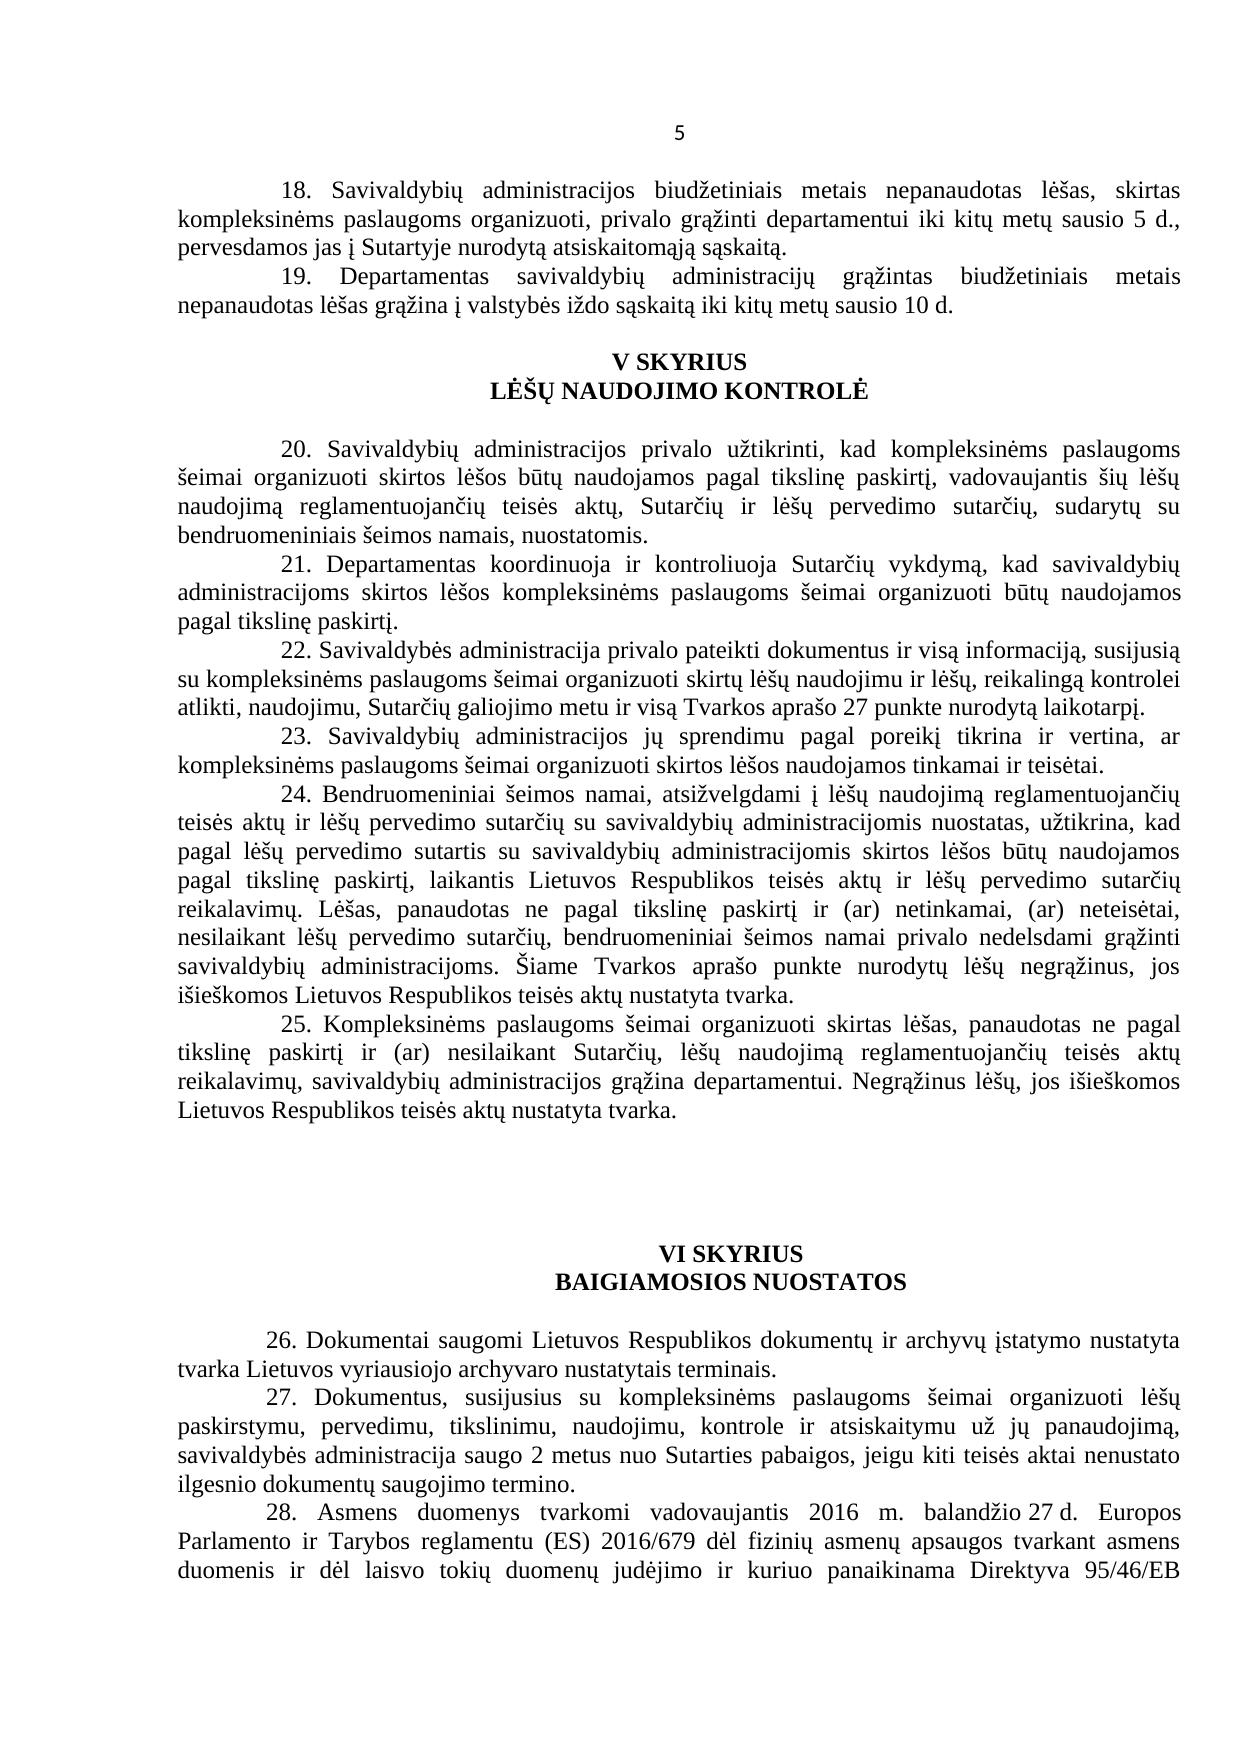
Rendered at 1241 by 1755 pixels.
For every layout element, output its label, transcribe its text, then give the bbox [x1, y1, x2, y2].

text V SKYRIUS [177, 347, 1181, 376]
text 25. Kompleksinėms paslaugoms šeimai organizuoti skirtas lėšas, panaudotas ne pagal tikslinę paskirtį ir (ar) nesilaikant Sutarčių, lėšų naudojimą reglamentuojančių teisės aktų reikalavimų, savivaldybių administracijos grąžina departamentui. Negrąžinus lėšų, jos išieškomos Lietuvos Respublikos teisės aktų nustatyta tvarka. [177, 1009, 1181, 1124]
text BAIGIAMOSIOS NUOSTATOS [177, 1267, 1181, 1296]
text LĖŠŲ NAUDOJIMO KONTROLĖ [177, 376, 1181, 405]
text 27. Dokumentus, susijusius su kompleksinėms paslaugoms šeimai organizuoti lėšų paskirstymu, pervedimu, tikslinimu, naudojimu, kontrole ir atsiskaitymu už jų panaudojimą, savivaldybės administracija saugo 2 metus nuo Sutarties pabaigos, jeigu kiti teisės aktai nenustato ilgesnio dokumentų saugojimo termino. [177, 1382, 1181, 1497]
text 18. Savivaldybių administracijos biudžetiniais metais nepanaudotas lėšas, skirtas kompleksinėms paslaugoms organizuoti, privalo grąžinti departamentui iki kitų metų sausio 5 d., pervesdamos jas į Sutartyje nurodytą atsiskaitomąją sąskaitą. [177, 175, 1181, 261]
text 19. Departamentas savivaldybių administracijų grąžintas biudžetiniais metais nepanaudotas lėšas grąžina į valstybės iždo sąskaitą iki kitų metų sausio 10 d. [177, 261, 1181, 319]
text 21. Departamentas koordinuoja ir kontroliuoja Sutarčių vykdymą, kad savivaldybių administracijoms skirtos lėšos kompleksinėms paslaugoms šeimai organizuoti būtų naudojamos pagal tikslinę paskirtį. [177, 549, 1181, 635]
text 20. Savivaldybių administracijos privalo užtikrinti, kad kompleksinėms paslaugoms šeimai organizuoti skirtos lėšos būtų naudojamos pagal tikslinę paskirtį, vadovaujantis šių lėšų naudojimą reglamentuojančių teisės aktų, Sutarčių ir lėšų pervedimo sutarčių, sudarytų su bendruomeniniais šeimos namais, nuostatomis. [177, 434, 1181, 549]
text 22. Savivaldybės administracija privalo pateikti dokumentus ir visą informaciją, susijusią su kompleksinėms paslaugoms šeimai organizuoti skirtų lėšų naudojimu ir lėšų, reikalingą kontrolei atlikti, naudojimu, Sutarčių galiojimo metu ir visą Tvarkos aprašo 27 punkte nurodytą laikotarpį. [177, 635, 1181, 721]
text 26. Dokumentai saugomi Lietuvos Respublikos dokumentų ir archyvų įstatymo nustatyta tvarka Lietuvos vyriausiojo archyvaro nustatytais terminais. [177, 1325, 1181, 1382]
text 23. Savivaldybių administracijos jų sprendimu pagal poreikį tikrina ir vertina, ar kompleksinėms paslaugoms šeimai organizuoti skirtos lėšos naudojamos tinkamai ir teisėtai. [177, 721, 1181, 779]
text 24. Bendruomeniniai šeimos namai, atsižvelgdami į lėšų naudojimą reglamentuojančių teisės aktų ir lėšų pervedimo sutarčių su savivaldybių administracijomis nuostatas, užtikrina, kad pagal lėšų pervedimo sutartis su savivaldybių administracijomis skirtos lėšos būtų naudojamos pagal tikslinę paskirtį, laikantis Lietuvos Respublikos teisės aktų ir lėšų pervedimo sutarčių reikalavimų. Lėšas, panaudotas ne pagal tikslinę paskirtį ir (ar) netinkamai, (ar) neteisėtai, nesilaikant lėšų pervedimo sutarčių, bendruomeniniai šeimos namai privalo nedelsdami grąžinti savivaldybių administracijoms. Šiame Tvarkos aprašo punkte nurodytų lėšų negrąžinus, jos išieškomos Lietuvos Respublikos teisės aktų nustatyta tvarka. [177, 779, 1181, 1009]
text 28. Asmens duomenys tvarkomi vadovaujantis 2016 m. balandžio 27 d. Europos Parlamento ir Tarybos reglamentu (ES) 2016/679 dėl fizinių asmenų apsaugos tvarkant asmens duomenis ir dėl laisvo tokių duomenų judėjimo ir kuriuo panaikinama Direktyva 95/46/EB [177, 1497, 1181, 1584]
text VI SKYRIUS [177, 1239, 1181, 1267]
